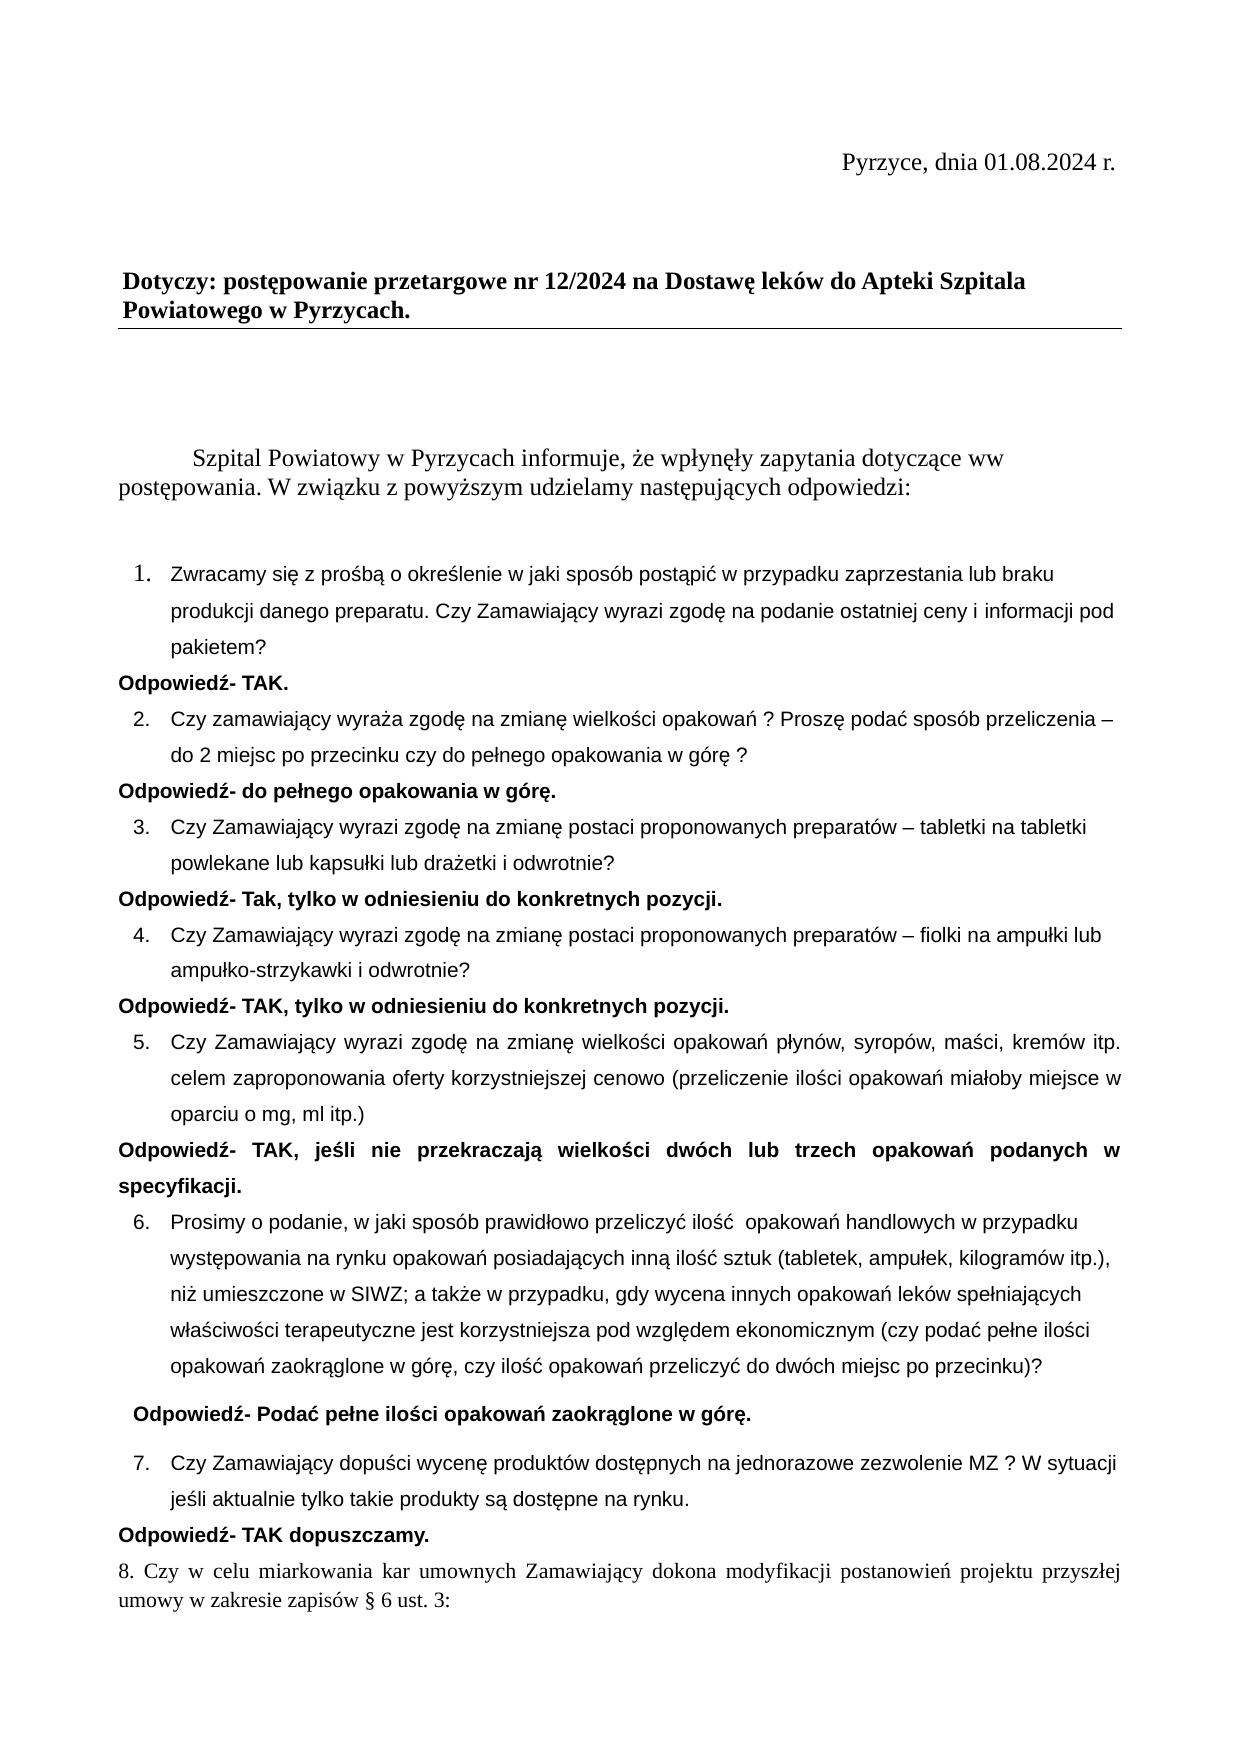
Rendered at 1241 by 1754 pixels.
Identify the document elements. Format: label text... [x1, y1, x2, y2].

text Szpital Powiatowy w Pyrzycach informuje, że wpłynęły zapytania dotyczące ww postępowania. W związku z powyższym udzielamy następujących odpowiedzi: [118, 443, 1122, 501]
list Czy Zamawiający wyrazi zgodę na zmianę postaci proponowanych preparatów – tabletki na tabletki powlekane lub kapsułki lub drażetki i odwrotnie? [133, 814, 1122, 874]
text Pyrzyce, dnia 01.08.2024 r. [118, 147, 1122, 176]
text 8. Czy w celu miarkowania kar umownych Zamawiający dokona modyfikacji postanowień projektu przyszłej umowy w zakresie zapisów § 6 ust. 3: [118, 1558, 1122, 1612]
text Odpowiedź- Tak, tylko w odniesieniu do konkretnych pozycji. [118, 886, 1122, 910]
list Czy zamawiający wyraża zgodę na zmianę wielkości opakowań ? Proszę podać sposób przeliczenia – do 2 miejsc po przecinku czy do pełnego opakowania w górę ? [133, 707, 1122, 767]
list Czy Zamawiający dopuści wycenę produktów dostępnych na jednorazowe zezwolenie MZ ? W sytuacji jeśli aktualnie tylko takie produkty są dostępne na rynku. [133, 1451, 1122, 1510]
text Odpowiedź- TAK, jeśli nie przekraczają wielkości dwóch lub trzech opakowań podanych w specyfikacji. [118, 1138, 1122, 1198]
text Dotyczy: postępowanie przetargowe nr 12/2024 na Dostawę leków do Apteki Szpitala Powiatowego w Pyrzycach. [118, 262, 1122, 328]
list Zwracamy się z prośbą o określenie w jaki sposób postąpić w przypadku zaprzestania lub braku produkcji danego preparatu. Czy Zamawiający wyrazi zgodę na podanie ostatniej ceny i informacji pod pakietem? [133, 558, 1122, 659]
text Odpowiedź- TAK, tylko w odniesieniu do konkretnych pozycji. [118, 994, 1122, 1018]
list Prosimy o podanie, w jaki sposób prawidłowo przeliczyć ilość opakowań handlowych w przypadku występowania na rynku opakowań posiadających inną ilość sztuk (tabletek, ampułek, kilogramów itp.), niż umieszczone w SIWZ; a także w przypadku, gdy wycena innych opakowań leków spełniających właściwości terapeutyczne jest korzystniejsza pod względem ekonomicznym (czy podać pełne ilości opakowań zaokrąglone w górę, czy ilość opakowań przeliczyć do dwóch miejsc po przecinku)? [133, 1210, 1122, 1378]
text Odpowiedź- do pełnego opakowania w górę. [118, 779, 1122, 803]
text Odpowiedź- TAK dopuszczamy. [118, 1522, 1122, 1546]
list Czy Zamawiający wyrazi zgodę na zmianę postaci proponowanych preparatów – fiolki na ampułki lub ampułko-strzykawki i odwrotnie? [133, 922, 1122, 982]
text Odpowiedź- TAK. [118, 671, 1122, 695]
text Odpowiedź- Podać pełne ilości opakowań zaokrąglone w górę. [133, 1402, 1122, 1426]
list Czy Zamawiający wyrazi zgodę na zmianę wielkości opakowań płynów, syropów, maści, kremów itp. celem zaproponowania oferty korzystniejszej cenowo (przeliczenie ilości opakowań miałoby miejsce w oparciu o mg, ml itp.) [133, 1030, 1122, 1126]
